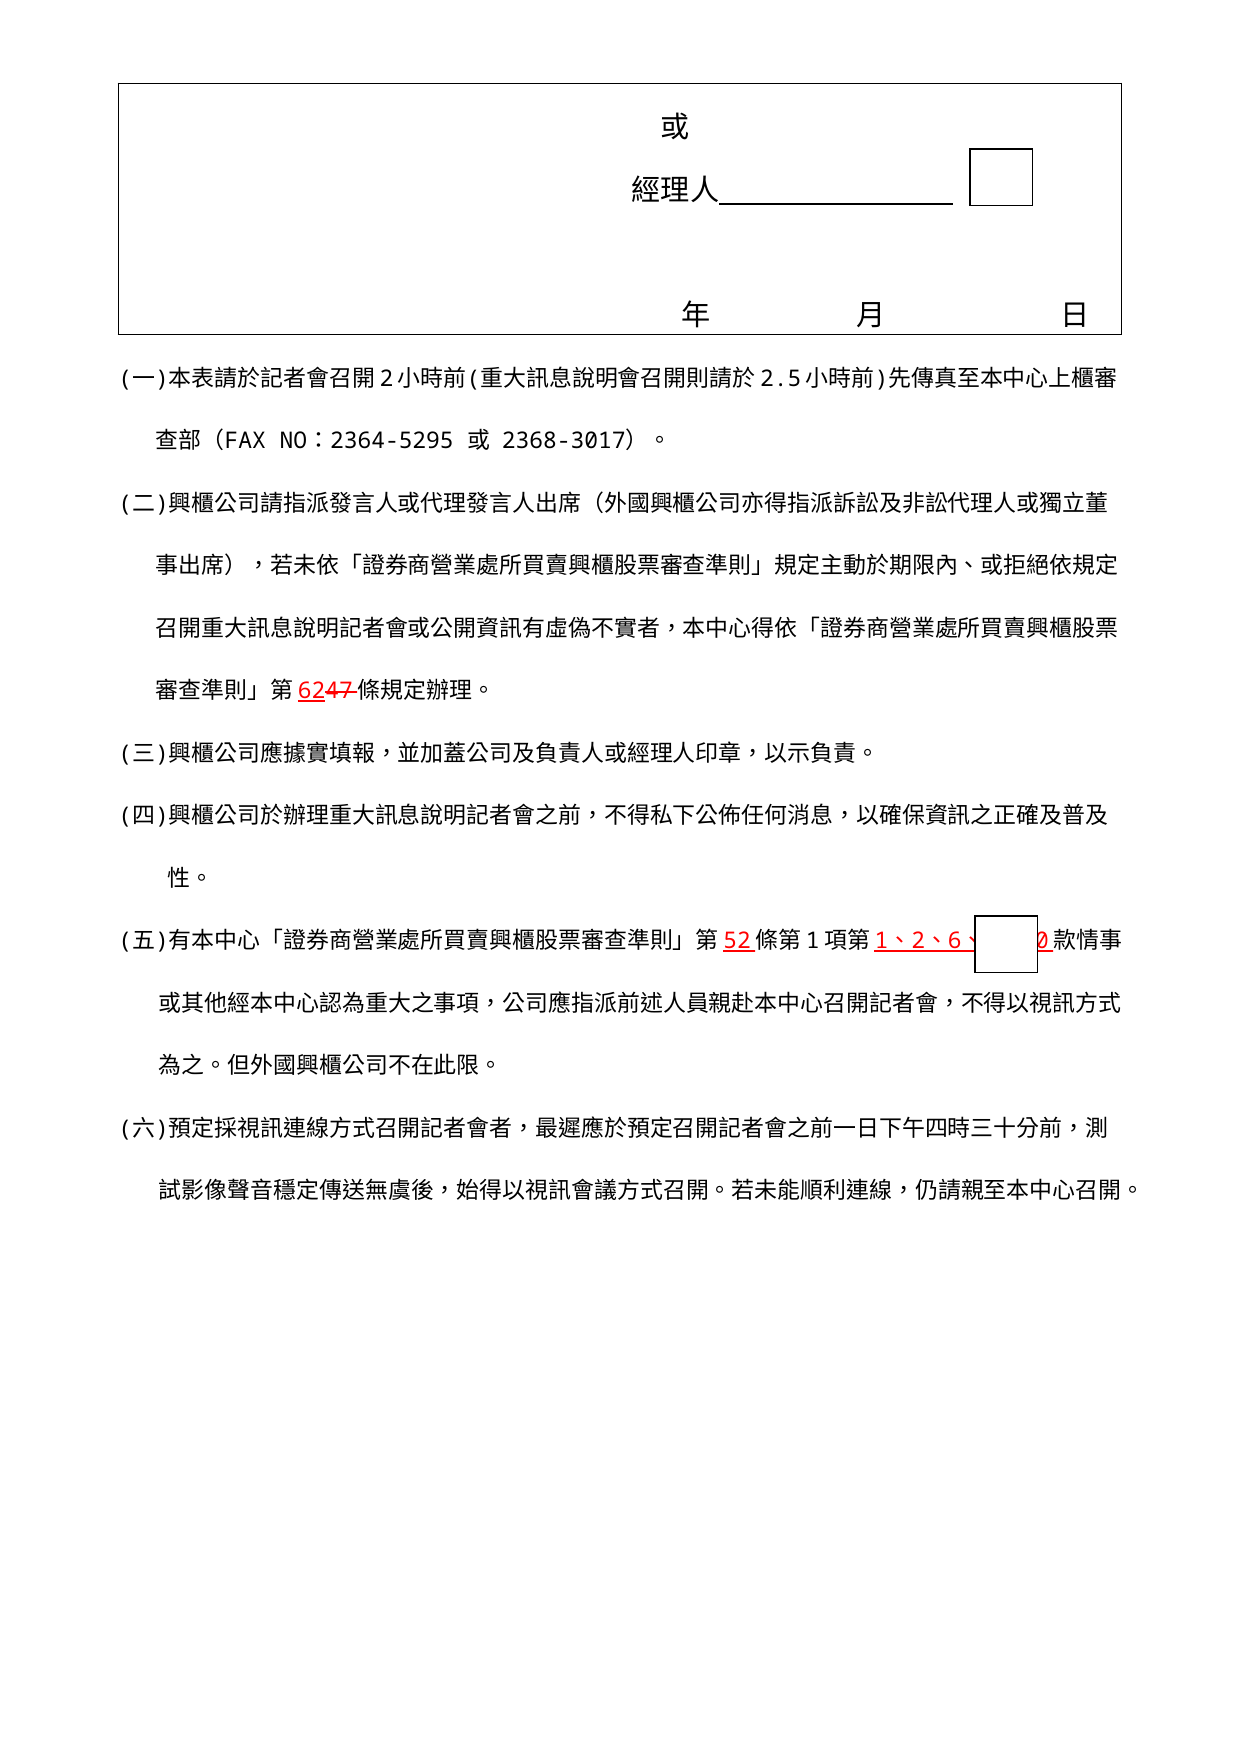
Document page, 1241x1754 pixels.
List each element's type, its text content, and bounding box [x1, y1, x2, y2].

text (六)預定採視訊連線方式召開記者會者，最遲應於預定召開記者會之前一日下午四時三十分前，測試影像聲音穩定傳送無虞後，始得以視訊會議方式召開。若未能順利連線，仍請親至本中心召開。 [118, 1084, 1122, 1209]
text (二)興櫃公司請指派發言人或代理發言人出席（外國興櫃公司亦得指派訴訟及非訟代理人或獨立董事出席），若未依「證券商營業處所買賣興櫃股票審查準則」規定主動於期限內、或拒絕依規定召開重大訊息說明記者會或公開資訊有虛偽不實者，本中心得依「證券商營業處所買賣興櫃股票審查準則」第6247條規定辦理。 [118, 459, 1122, 709]
text (五)有本中心「證券商營業處所買賣興櫃股票審查準則」第52條第1項第1、2、6、7、10款情事或其他經本中心認為重大之事項，公司應指派前述人員親赴本中心召開記者會，不得以視訊方式為之。但外國興櫃公司不在此限。 [118, 897, 1122, 1084]
text (三)興櫃公司應據實填報，並加蓋公司及負責人或經理人印章，以示負責。 [118, 709, 1122, 772]
text (四)興櫃公司於辦理重大訊息說明記者會之前，不得私下公佈任何消息，以確保資訊之正確及普及性。 [118, 772, 1122, 897]
table_header 或 經理人 年 月 日 [119, 84, 1121, 333]
text (一)本表請於記者會召開2小時前(重大訊息說明會召開則請於2.5小時前)先傳真至本中心上櫃審查部（FAX NO：2364-5295 或 2368-3017）。 [118, 335, 1122, 459]
